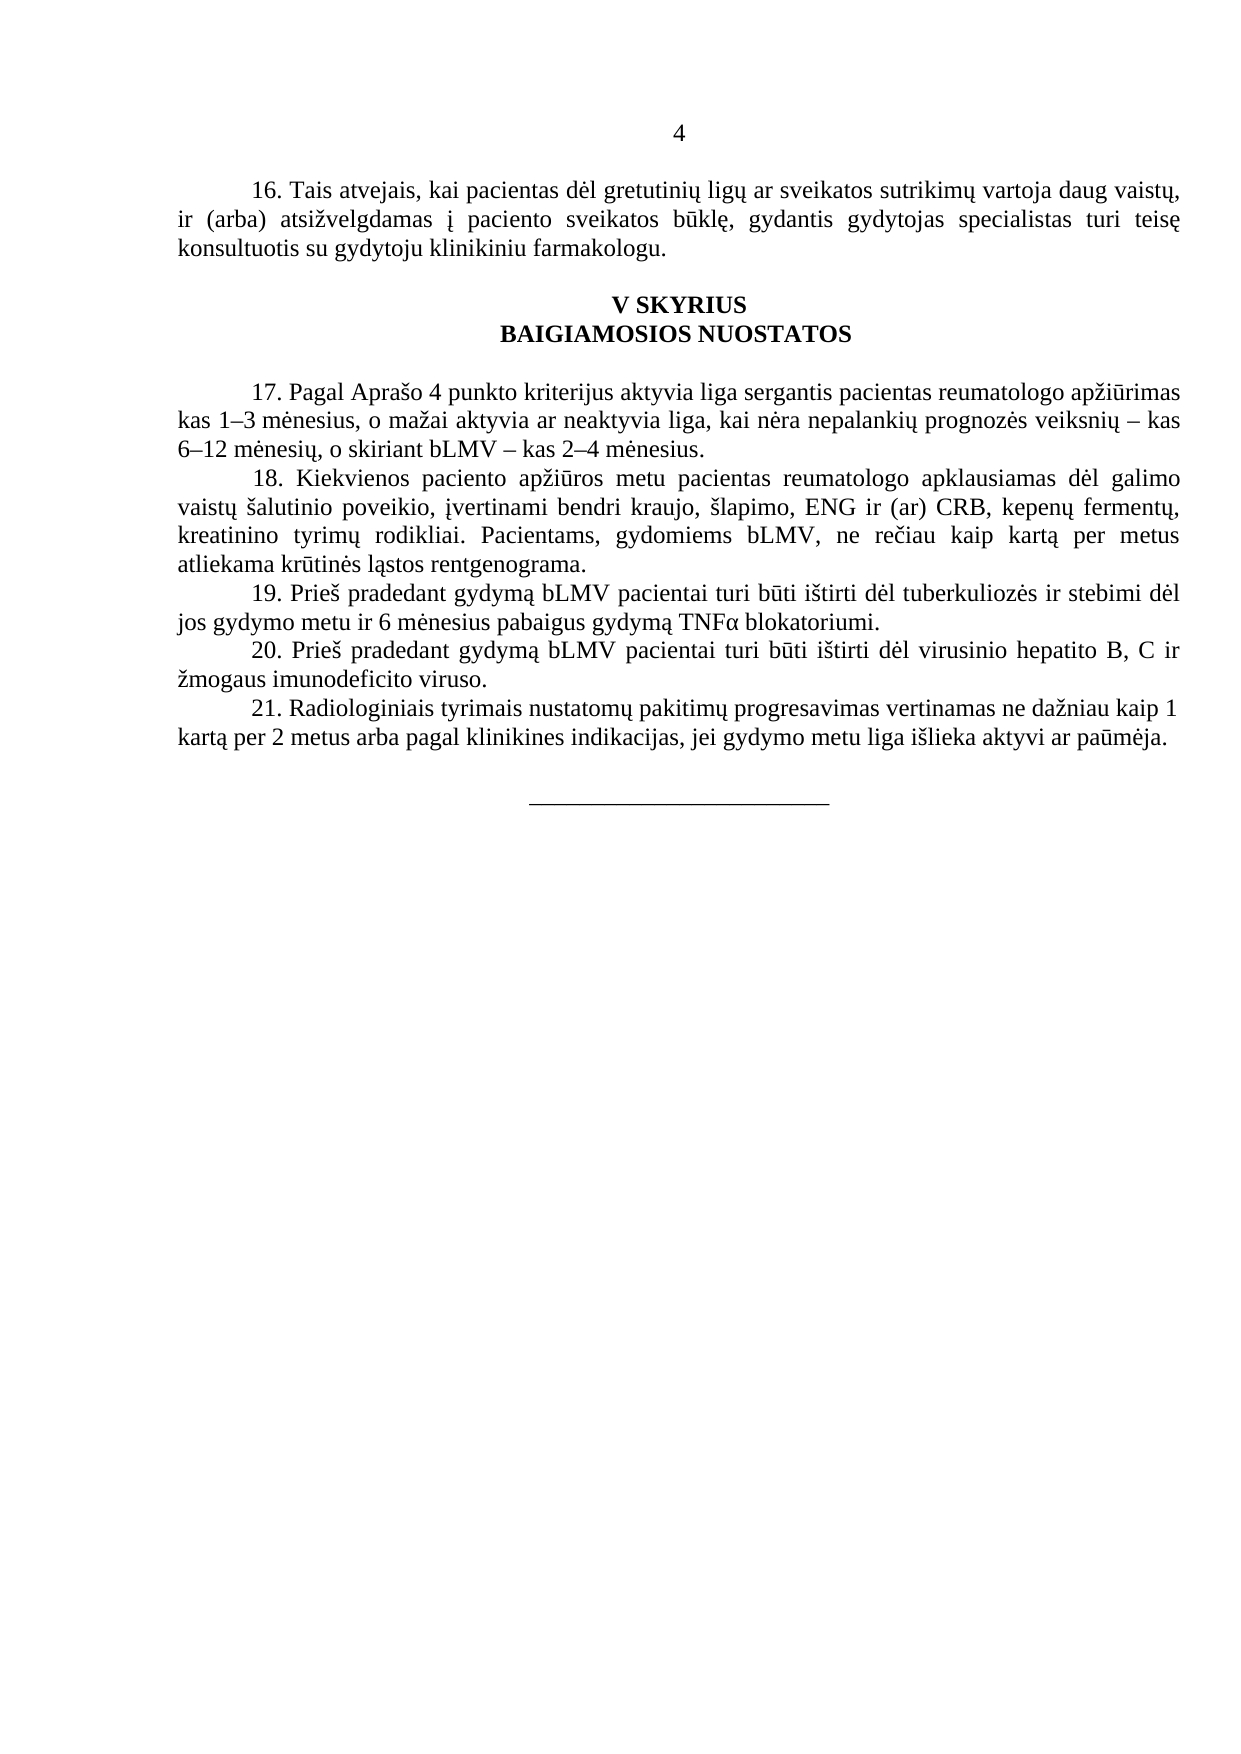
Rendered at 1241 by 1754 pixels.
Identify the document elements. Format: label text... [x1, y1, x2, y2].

text 16. Tais atvejais, kai pacientas dėl gretutinių ligų ar sveikatos sutrikimų vartoja daug vaistų, ir (arba) atsižvelgdamas į paciento sveikatos būklę, gydantis gydytojas specialistas turi teisę konsultuotis su gydytoju klinikiniu farmakologu. [177, 176, 1181, 262]
text 20. Prieš pradedant gydymą bLMV pacientai turi būti ištirti dėl virusinio hepatito B, C ir žmogaus imunodeficito viruso. [177, 636, 1181, 693]
text 21. Radiologiniais tyrimais nustatomų pakitimų progresavimas vertinamas ne dažniau kaip 1 kartą per 2 metus arba pagal klinikines indikacijas, jei gydymo metu liga išlieka aktyvi ar paūmėja. [177, 693, 1181, 751]
text BAIGIAMOSIOS NUOSTATOS [177, 319, 1181, 348]
text 18. Kiekvienos paciento apžiūros metu pacientas reumatologo apklausiamas dėl galimo vaistų šalutinio poveikio, įvertinami bendri kraujo, šlapimo, ENG ir (ar) CRB, kepenų fermentų, kreatinino tyrimų rodikliai. Pacientams, gydomiems bLMV, ne rečiau kaip kartą per metus atliekama krūtinės ląstos rentgenograma. [177, 463, 1181, 578]
text V SKYRIUS [177, 291, 1181, 319]
text 17. Pagal Aprašo 4 punkto kriterijus aktyvia liga sergantis pacientas reumatologo apžiūrimas kas 1–3 mėnesius, o mažai aktyvia ar neaktyvia liga, kai nėra nepalankių prognozės veiksnių – kas 6–12 mėnesių, o skiriant bLMV – kas 2–4 mėnesius. [177, 377, 1181, 463]
text 19. Prieš pradedant gydymą bLMV pacientai turi būti ištirti dėl tuberkuliozės ir stebimi dėl jos gydymo metu ir 6 mėnesius pabaigus gydymą TNFα blokatoriumi. [177, 578, 1181, 636]
text ________________________ [177, 779, 1181, 808]
